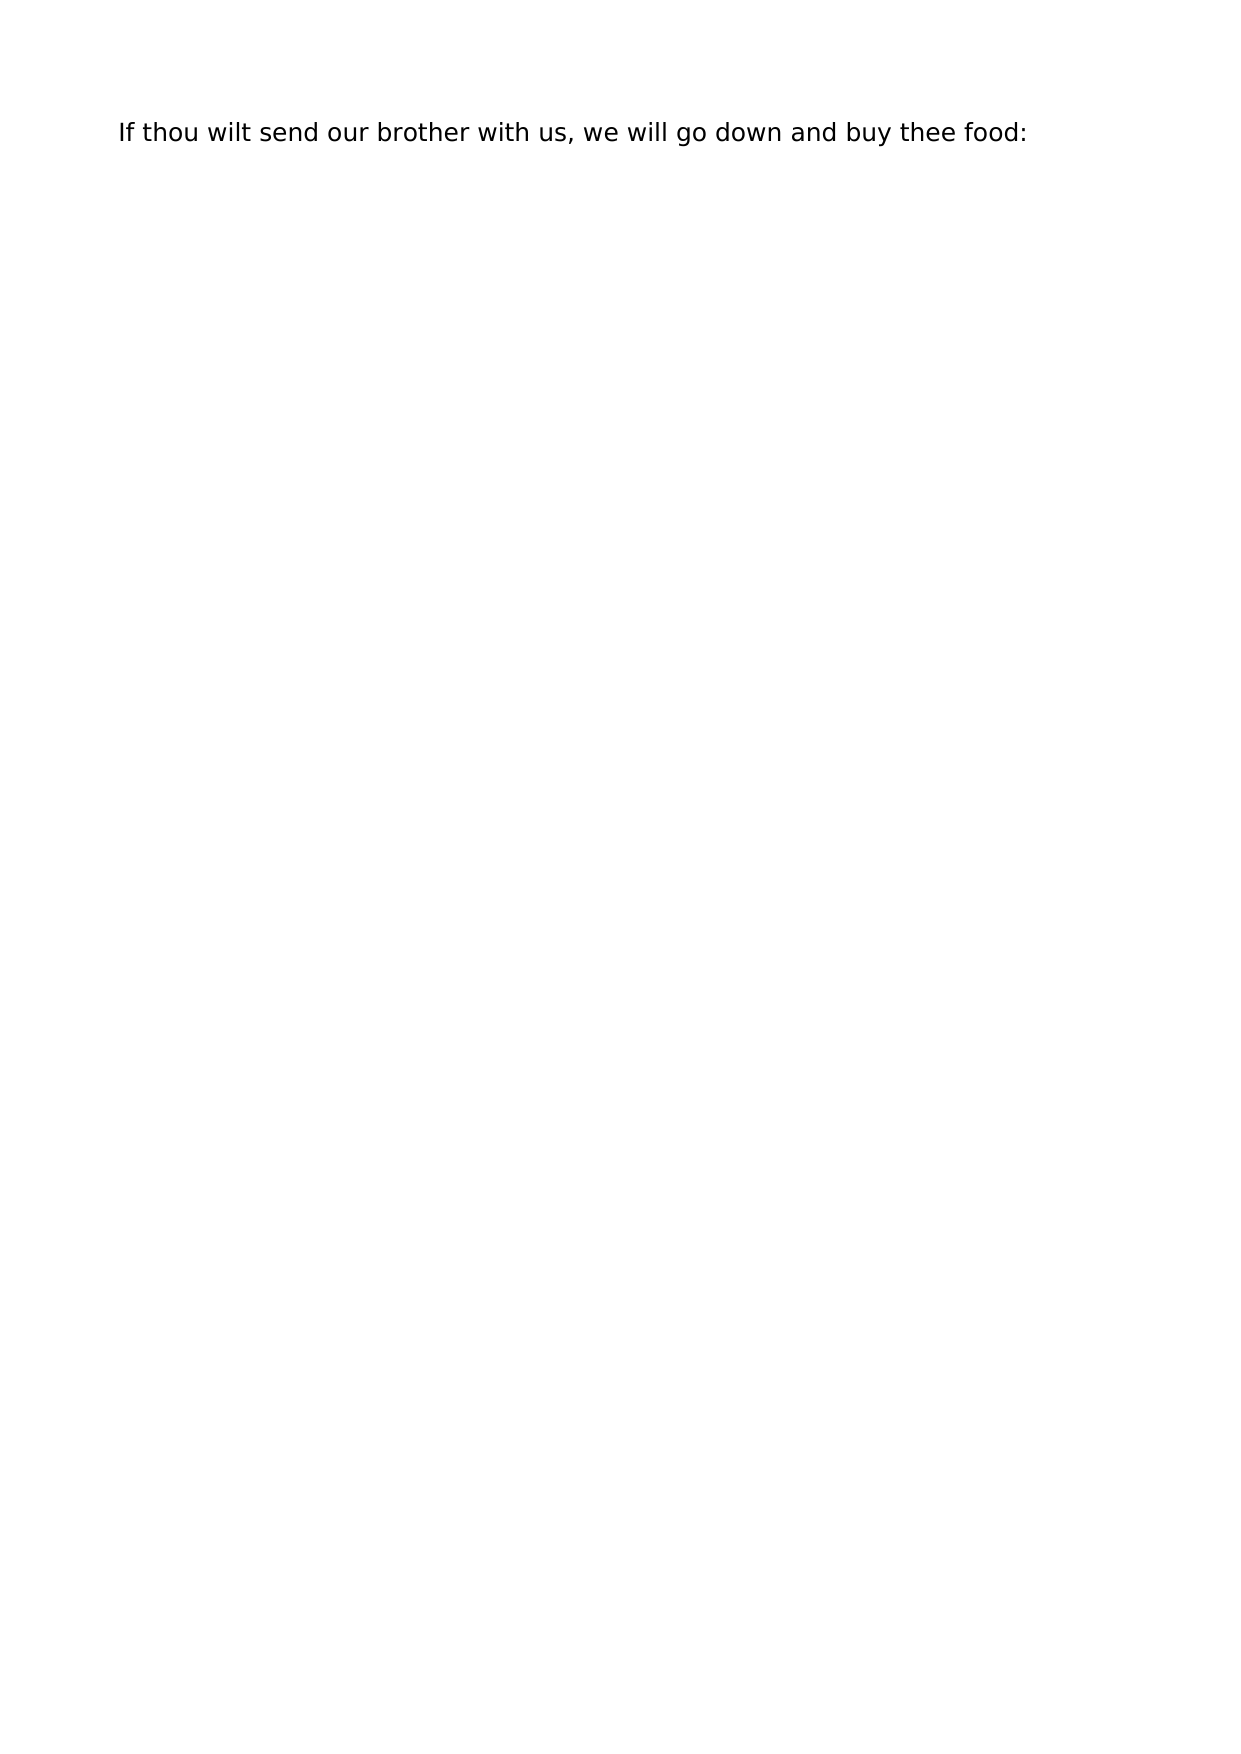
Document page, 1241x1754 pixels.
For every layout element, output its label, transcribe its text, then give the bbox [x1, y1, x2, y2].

text If thou wilt send our brother with us, we will go down and buy thee food: [118, 118, 1122, 147]
